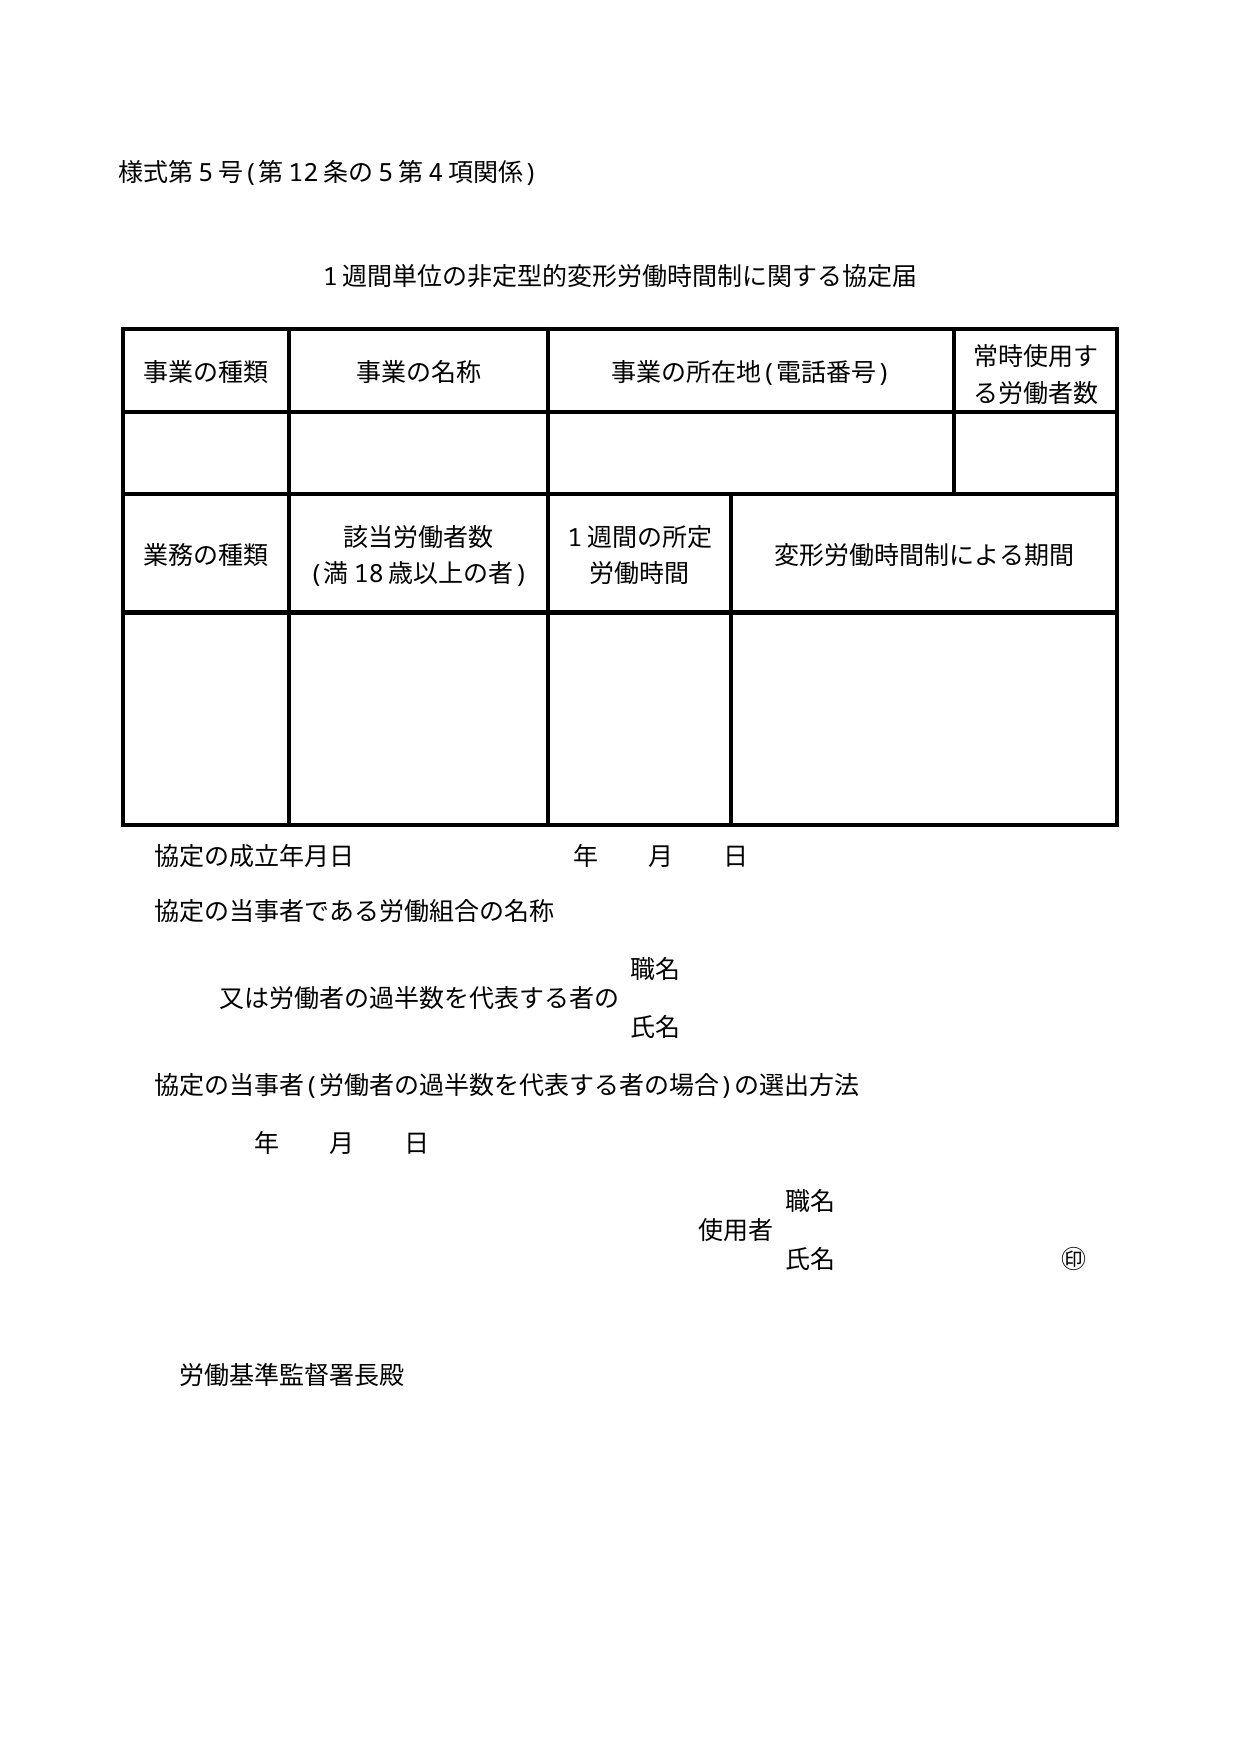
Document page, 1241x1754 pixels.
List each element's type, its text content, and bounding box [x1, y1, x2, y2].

table_cell [125, 615, 287, 823]
table_cell [123, 1286, 1117, 1344]
table_cell [550, 615, 729, 823]
table_cell 職名 [779, 1171, 1117, 1228]
table_cell [125, 414, 287, 492]
table_cell 氏名 [625, 997, 714, 1055]
table_cell [733, 615, 1115, 823]
table_header 事業の所在地(電話番号) [550, 331, 952, 409]
table_cell 1週間の所定 労働時間 [550, 496, 729, 610]
table_cell 協定の成立年月日 年 月 日 [123, 827, 1117, 881]
table_cell 又は労働者の過半数を代表する者の [123, 939, 625, 1055]
table_cell 業務の種類 [125, 496, 287, 610]
table_cell 職名 [625, 939, 714, 997]
table_cell 協定の当事者である労働組合の名称 [123, 881, 1117, 939]
table_header 事業の名称 [291, 331, 546, 409]
table_cell [956, 414, 1115, 492]
table_cell 氏名 [779, 1229, 1056, 1286]
text 様式第5号(第12条の5第4項関係) [118, 152, 1122, 188]
table_header 常時使用す る労働者数 [956, 331, 1115, 409]
table_cell 変形労働時間制による期間 [733, 496, 1115, 610]
text 1週間単位の非定型的変形労働時間制に関する協定届 [118, 257, 1122, 293]
table_cell [291, 615, 546, 823]
table_cell [714, 997, 1117, 1055]
table_cell 協定の当事者(労働者の過半数を代表する者の場合)の選出方法 [123, 1055, 1117, 1113]
table_cell [714, 939, 1117, 997]
table_cell 該当労働者数 (満18歳以上の者) [291, 496, 546, 610]
table_header 事業の種類 [125, 331, 287, 409]
table_cell [550, 414, 952, 492]
table_cell 使用者 [123, 1171, 779, 1286]
table_cell 年 月 日 [123, 1113, 1117, 1171]
table_cell 労働基準監督署長殿 [123, 1344, 1117, 1402]
table_cell ㊞ [1056, 1229, 1117, 1286]
table_cell [291, 414, 546, 492]
